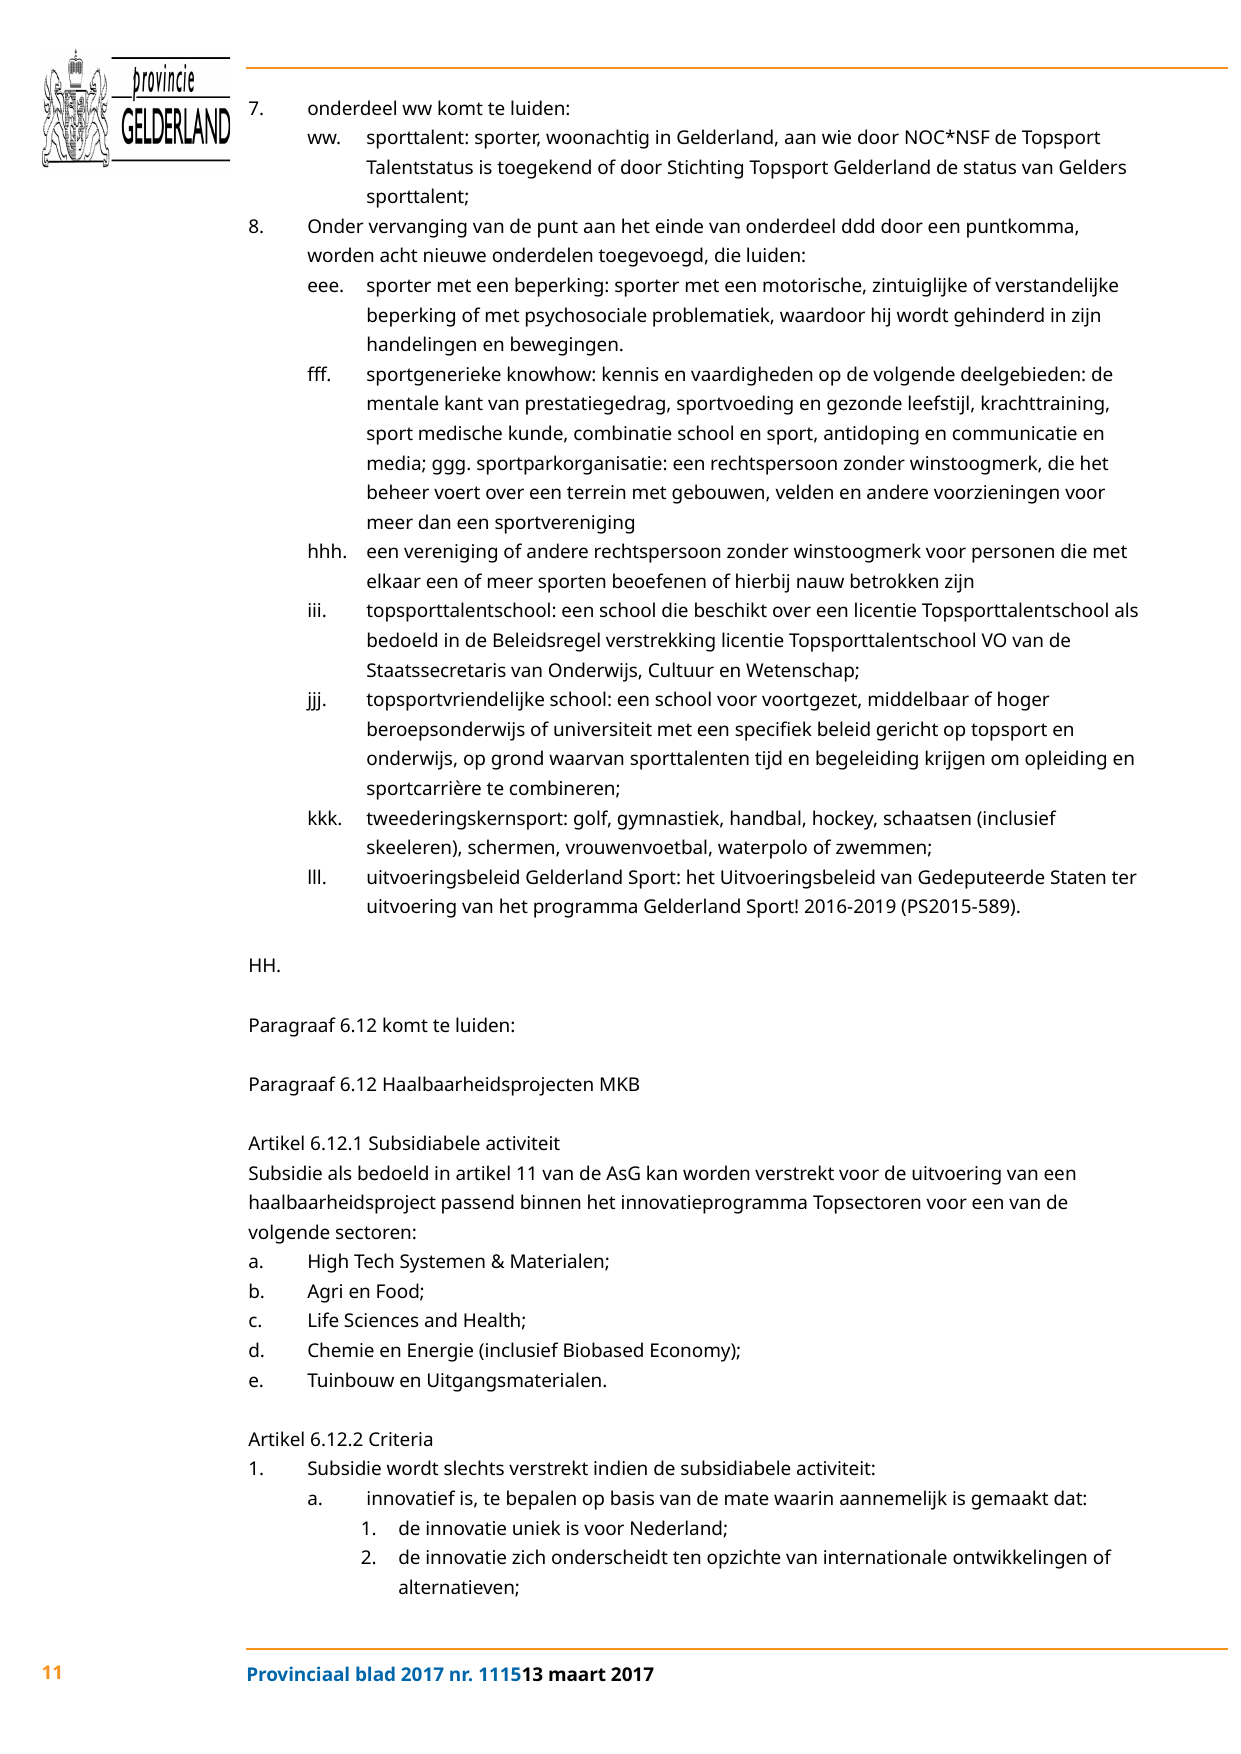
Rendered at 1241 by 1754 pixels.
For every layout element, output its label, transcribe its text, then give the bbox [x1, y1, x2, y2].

list uitvoeringsbeleid Gelderland Sport: het Uitvoeringsbeleid van Gedeputeerde Staten ter uitvoering van het programma Gelderland Sport! 2016-2019 (PS2015-589). [307, 864, 1152, 919]
list Life Sciences and Health; [248, 1308, 1152, 1333]
list sporttalent: sporter, woonachtig in Gelderland, aan wie door NOC*NSF de Topsport Talentstatus is toegekend of door Stichting Topsport Gelderland de status van Gelders sporttalent; [307, 124, 1152, 209]
list Onder vervanging van de punt aan het einde van onderdeel ddd door een puntkomma, worden acht nieuwe onderdelen toegevoegd, die luiden: [248, 213, 1152, 268]
text Artikel 6.12.1 Subsidiabele activiteit [248, 1130, 1152, 1156]
list Agri en Food; [248, 1278, 1152, 1304]
list de innovatie zich onderscheidt ten opzichte van internationale ontwikkelingen of alternatieven; [361, 1544, 1152, 1600]
text HH. [248, 953, 1152, 978]
list een vereniging of andere rechtspersoon zonder winstoogmerk voor personen die met elkaar een of meer sporten beoefenen of hierbij nauw betrokken zijn [307, 538, 1152, 594]
text Artikel 6.12.2 Criteria [248, 1426, 1152, 1452]
list Subsidie wordt slechts verstrekt indien de subsidiabele activiteit: [248, 1456, 1152, 1481]
list de innovatie uniek is voor Nederland; [361, 1515, 1152, 1541]
text Paragraaf 6.12 Haalbaarheidsprojecten MKB [248, 1071, 1152, 1097]
list tweederingskernsport: golf, gymnastiek, handbal, hockey, schaatsen (inclusief skeeleren), schermen, vrouwenvoetbal, waterpolo of zwemmen; [307, 805, 1152, 860]
list sportgenerieke knowhow: kennis en vaardigheden op de volgende deelgebieden: de mentale kant van prestatiegedrag, sportvoeding en gezonde leefstijl, krachttraining, sport medische kunde, combinatie school en sport, antidoping en communicatie en media; ggg. sportparkorganisatie: een rechtspersoon zonder winstoogmerk, die het beheer voert over een terrein met gebouwen, velden en andere voorzieningen voor meer dan een sportvereniging [307, 361, 1152, 535]
list Tuinbouw en Uitgangsmaterialen. [248, 1367, 1152, 1393]
list innovatief is, te bepalen op basis van de mate waarin aannemelijk is gemaakt dat: [307, 1485, 1152, 1511]
text Subsidie als bedoeld in artikel 11 van de AsG kan worden verstrekt voor de uitvoering van een haalbaarheidsproject passend binnen het innovatieprogramma Topsectoren voor een van de volgende sectoren: [248, 1160, 1152, 1245]
list sporter met een beperking: sporter met een motorische, zintuiglijke of verstandelijke beperking of met psychosociale problematiek, waardoor hij wordt gehinderd in zijn handelingen en bewegingen. [307, 272, 1152, 357]
list topsportvriendelijke school: een school voor voortgezet, middelbaar of hoger beroepsonderwijs of universiteit met een specifiek beleid gericht op topsport en onderwijs, op grond waarvan sporttalenten tijd en begeleiding krijgen om opleiding en sportcarrière te combineren; [307, 686, 1152, 801]
list onderdeel ww komt te luiden: [248, 95, 1152, 121]
text Paragraaf 6.12 komt te luiden: [248, 1012, 1152, 1038]
picture [41, 47, 231, 172]
list topsporttalentschool: een school die beschikt over een licentie Topsporttalentschool als bedoeld in de Beleidsregel verstrekking licentie Topsporttalentschool VO van de Staatssecretaris van Onderwijs, Cultuur en Wetenschap; [307, 598, 1152, 683]
list High Tech Systemen & Materialen; [248, 1248, 1152, 1274]
list Chemie en Energie (inclusief Biobased Economy); [248, 1337, 1152, 1363]
